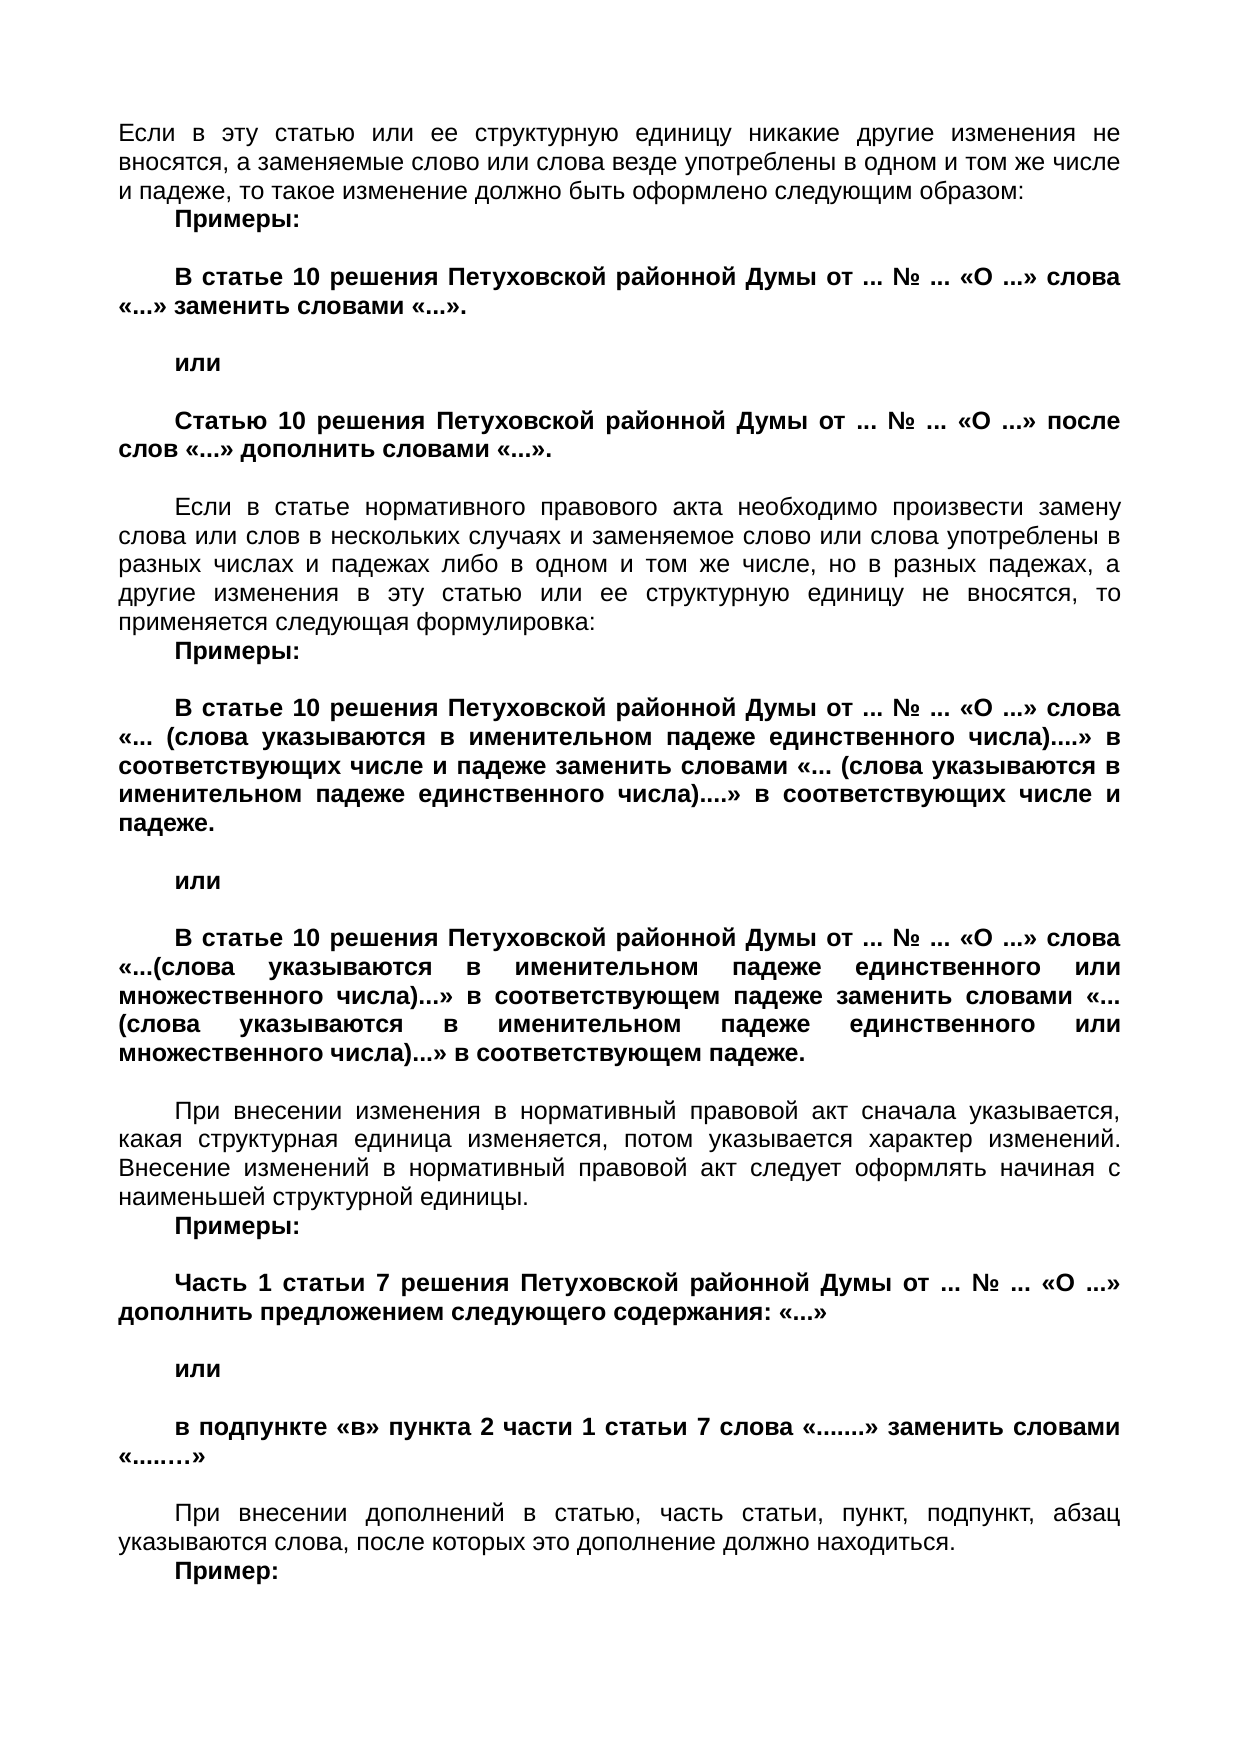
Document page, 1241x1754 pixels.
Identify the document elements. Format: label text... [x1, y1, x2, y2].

text Если в эту статью или ее структурную единицу никакие другие изменения не вносятся, а заменяемые слово или слова везде употреблены в одном и том же числе и падеже, то такое изменение должно быть оформлено следующим образом: [118, 118, 1122, 204]
text Часть 1 статьи 7 решения Петуховской районной Думы от ... № ... «О ...» дополнить предложением следующего содержания: «...» [118, 1268, 1122, 1326]
text Примеры: [118, 636, 1122, 664]
text В статье 10 решения Петуховской районной Думы от ... № ... «О ...» слова «...(слова указываются в именительном падеже единственного или множественного числа)...» в соответствующем падеже заменить словами «... (слова указываются в именительном падеже единственного или множественного числа)...» в соответствующем падеже. [118, 923, 1122, 1067]
text или [118, 1354, 1122, 1383]
text При внесении дополнений в статью, часть статьи, пункт, подпункт, абзац указываются слова, после которых это дополнение должно находиться. [118, 1498, 1122, 1556]
text или [118, 348, 1122, 377]
text При внесении изменения в нормативный правовой акт сначала указывается, какая структурная единица изменяется, потом указывается характер изменений. Внесение изменений в нормативный правовой акт следует оформлять начиная с наименьшей структурной единицы. [118, 1096, 1122, 1211]
text В статье 10 решения Петуховской районной Думы от ... № ... «О ...» слова «...» заменить словами «...». [118, 262, 1122, 319]
text Если в статье нормативного правового акта необходимо произвести замену слова или слов в нескольких случаях и заменяемое слово или слова употреблены в разных числах и падежах либо в одном и том же числе, но в разных падежах, а другие изменения в эту статью или ее структурную единицу не вносятся, то применяется следующая формулировка: [118, 492, 1122, 636]
text В статье 10 решения Петуховской районной Думы от ... № ... «О ...» слова «... (слова указываются в именительном падеже единственного числа)....» в соответствующих числе и падеже заменить словами «... (слова указываются в именительном падеже единственного числа)....» в соответствующих числе и падеже. [118, 693, 1122, 837]
text Примеры: [118, 1211, 1122, 1239]
text Статью 10 решения Петуховской районной Думы от ... № ... «О ...» после слов «...» дополнить словами «...». [118, 406, 1122, 463]
text или [118, 866, 1122, 894]
text Примеры: [118, 204, 1122, 233]
text в подпункте «в» пункта 2 части 1 статьи 7 слова «.......» заменить словами «.....…» [118, 1412, 1122, 1469]
text Пример: [118, 1556, 1122, 1584]
